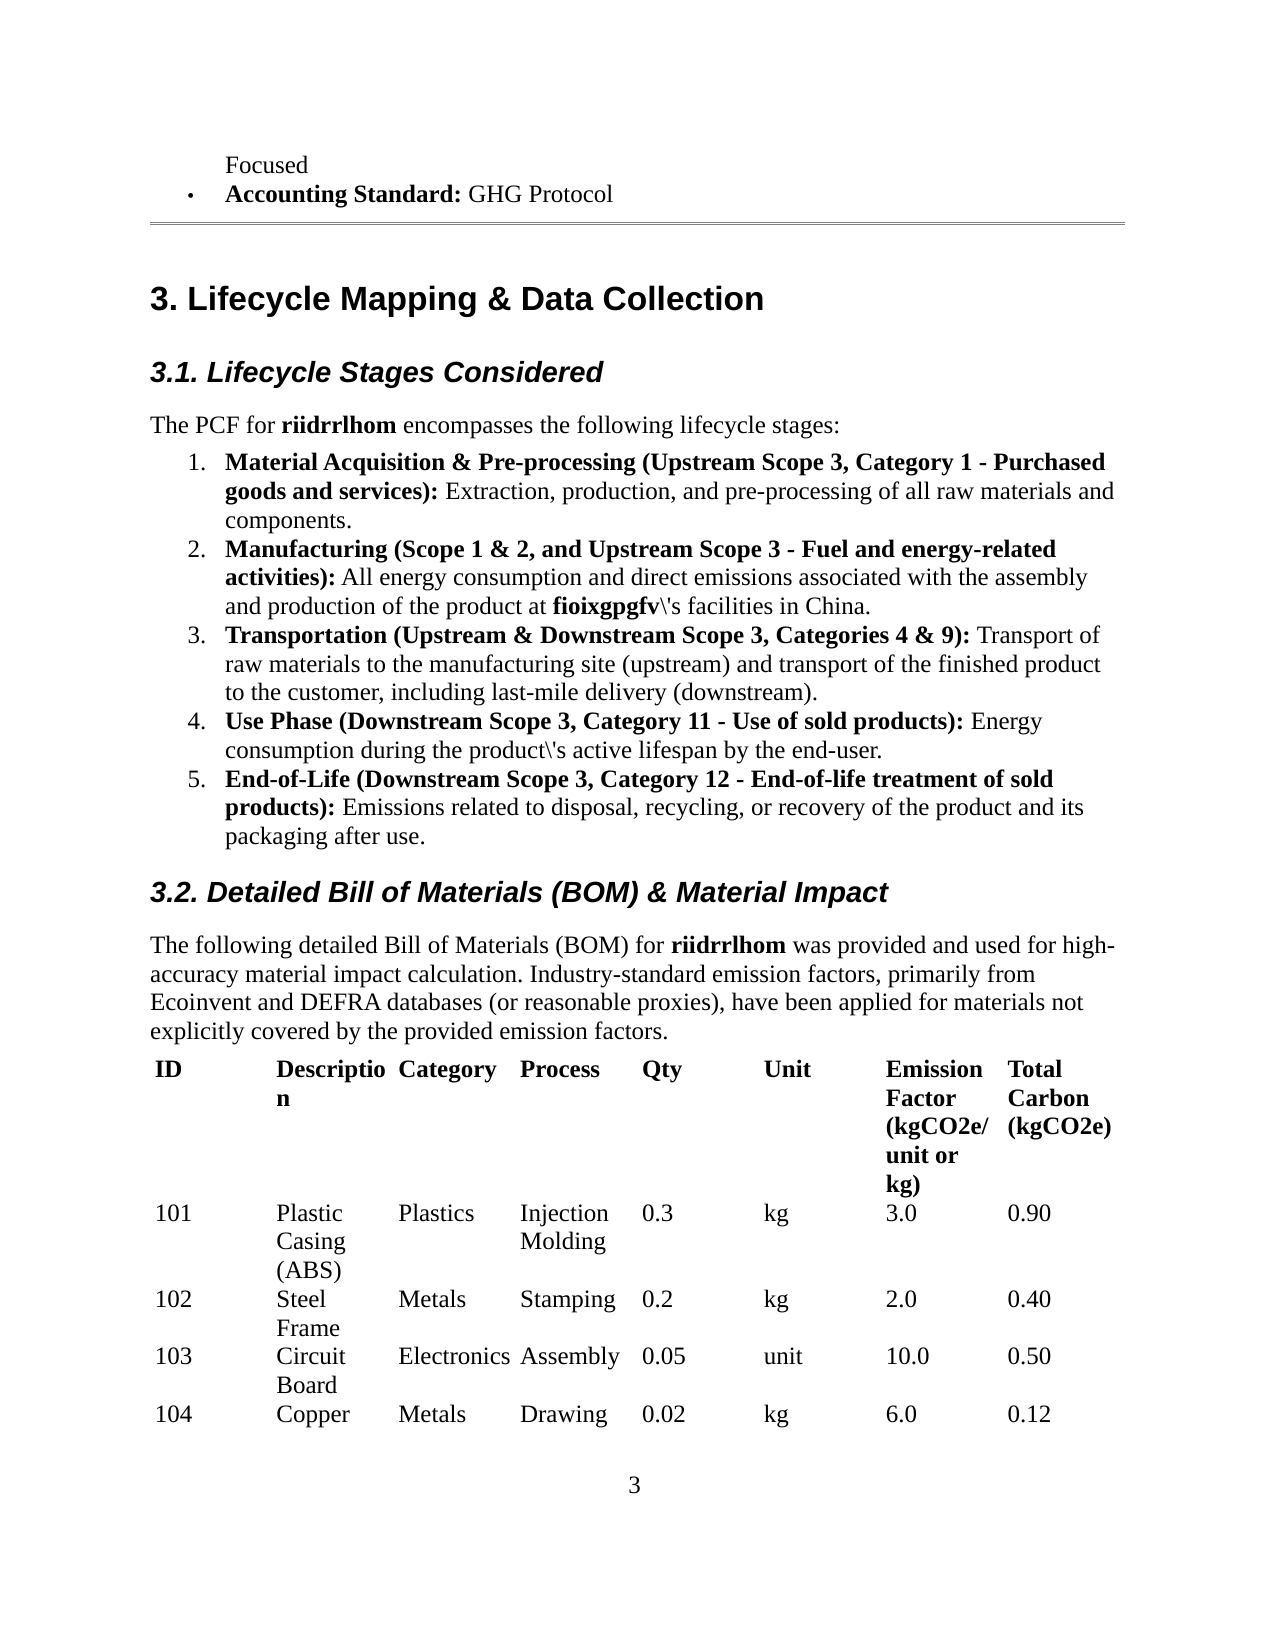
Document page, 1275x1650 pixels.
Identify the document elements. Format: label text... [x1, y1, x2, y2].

table_cell Metals [394, 1284, 516, 1341]
list Manufacturing (Scope 1 & 2, and Upstream Scope 3 - Fuel and energy-related activities): All energy consumption and direct emissions associated with the assembly and production of the product at fioixgpgfv\'s facilities in China. [187, 534, 1125, 620]
table_cell unit [759, 1341, 881, 1399]
table_cell 0.50 [1003, 1341, 1125, 1399]
table_cell 0.90 [1003, 1198, 1125, 1284]
table_cell Plastics [394, 1198, 516, 1284]
table_cell Injection Molding [516, 1198, 637, 1284]
table_cell kg [759, 1198, 881, 1284]
list Focused [187, 150, 1125, 179]
list Material Acquisition & Pre-processing (Upstream Scope 3, Category 1 - Purchased goods and services): Extraction, production, and pre-processing of all raw materials and components. [187, 447, 1125, 534]
table_cell 0.05 [638, 1341, 759, 1399]
table_cell 0.40 [1003, 1284, 1125, 1341]
table_cell 2.0 [881, 1284, 1003, 1341]
table_header Unit [759, 1054, 881, 1198]
list Accounting Standard: GHG Protocol [187, 179, 1125, 207]
table_cell kg [759, 1284, 881, 1341]
list Transportation (Upstream & Downstream Scope 3, Categories 4 & 9): Transport of raw materials to the manufacturing site (upstream) and transport of the finished product to the customer, including last-mile delivery (downstream). [187, 620, 1125, 706]
subtitle 3.2. Detailed Bill of Materials (BOM) & Material Impact [150, 875, 1125, 908]
table_header Emission Factor (kgCO2e/unit or kg) [881, 1054, 1003, 1198]
table_cell 0.2 [638, 1284, 759, 1341]
subtitle 3. Lifecycle Mapping & Data Collection [150, 279, 1125, 317]
table_cell 0.12 [1003, 1399, 1125, 1428]
table_cell Electronics [394, 1341, 516, 1399]
table_cell Circuit Board [272, 1341, 394, 1399]
table_cell 0.3 [638, 1198, 759, 1284]
table_header Total Carbon (kgCO2e) [1003, 1054, 1125, 1198]
text The following detailed Bill of Materials (BOM) for riidrrlhom was provided and used for high-accuracy material impact calculation. Industry-standard emission factors, primarily from Ecoinvent and DEFRA databases (or reasonable proxies), have been applied for materials not explicitly covered by the provided emission factors. [150, 930, 1125, 1045]
table_header Category [394, 1054, 516, 1198]
table_header Description [272, 1054, 394, 1198]
table_cell 0.02 [638, 1399, 759, 1428]
table_cell 101 [150, 1198, 272, 1284]
table_cell Stamping [516, 1284, 637, 1341]
table_header Qty [638, 1054, 759, 1198]
table_cell kg [759, 1399, 881, 1428]
table_cell Assembly [516, 1341, 637, 1399]
list End-of-Life (Downstream Scope 3, Category 12 - End-of-life treatment of sold products): Emissions related to disposal, recycling, or recovery of the product and its packaging after use. [187, 764, 1125, 850]
text The PCF for riidrrlhom encompasses the following lifecycle stages: [150, 410, 1125, 438]
table_cell 103 [150, 1341, 272, 1399]
table_cell 10.0 [881, 1341, 1003, 1399]
table_header ID [150, 1054, 272, 1198]
table_cell 104 [150, 1399, 272, 1428]
table_cell 102 [150, 1284, 272, 1341]
table_cell 6.0 [881, 1399, 1003, 1428]
table_cell Steel Frame [272, 1284, 394, 1341]
list Use Phase (Downstream Scope 3, Category 11 - Use of sold products): Energy consumption during the product\'s active lifespan by the end-user. [187, 706, 1125, 764]
table_cell Drawing [516, 1399, 637, 1428]
table_cell Metals [394, 1399, 516, 1428]
table_cell Plastic Casing (ABS) [272, 1198, 394, 1284]
subtitle 3.1. Lifecycle Stages Considered [150, 355, 1125, 388]
table_cell 3.0 [881, 1198, 1003, 1284]
table_cell Copper [272, 1399, 394, 1428]
table_header Process [516, 1054, 637, 1198]
